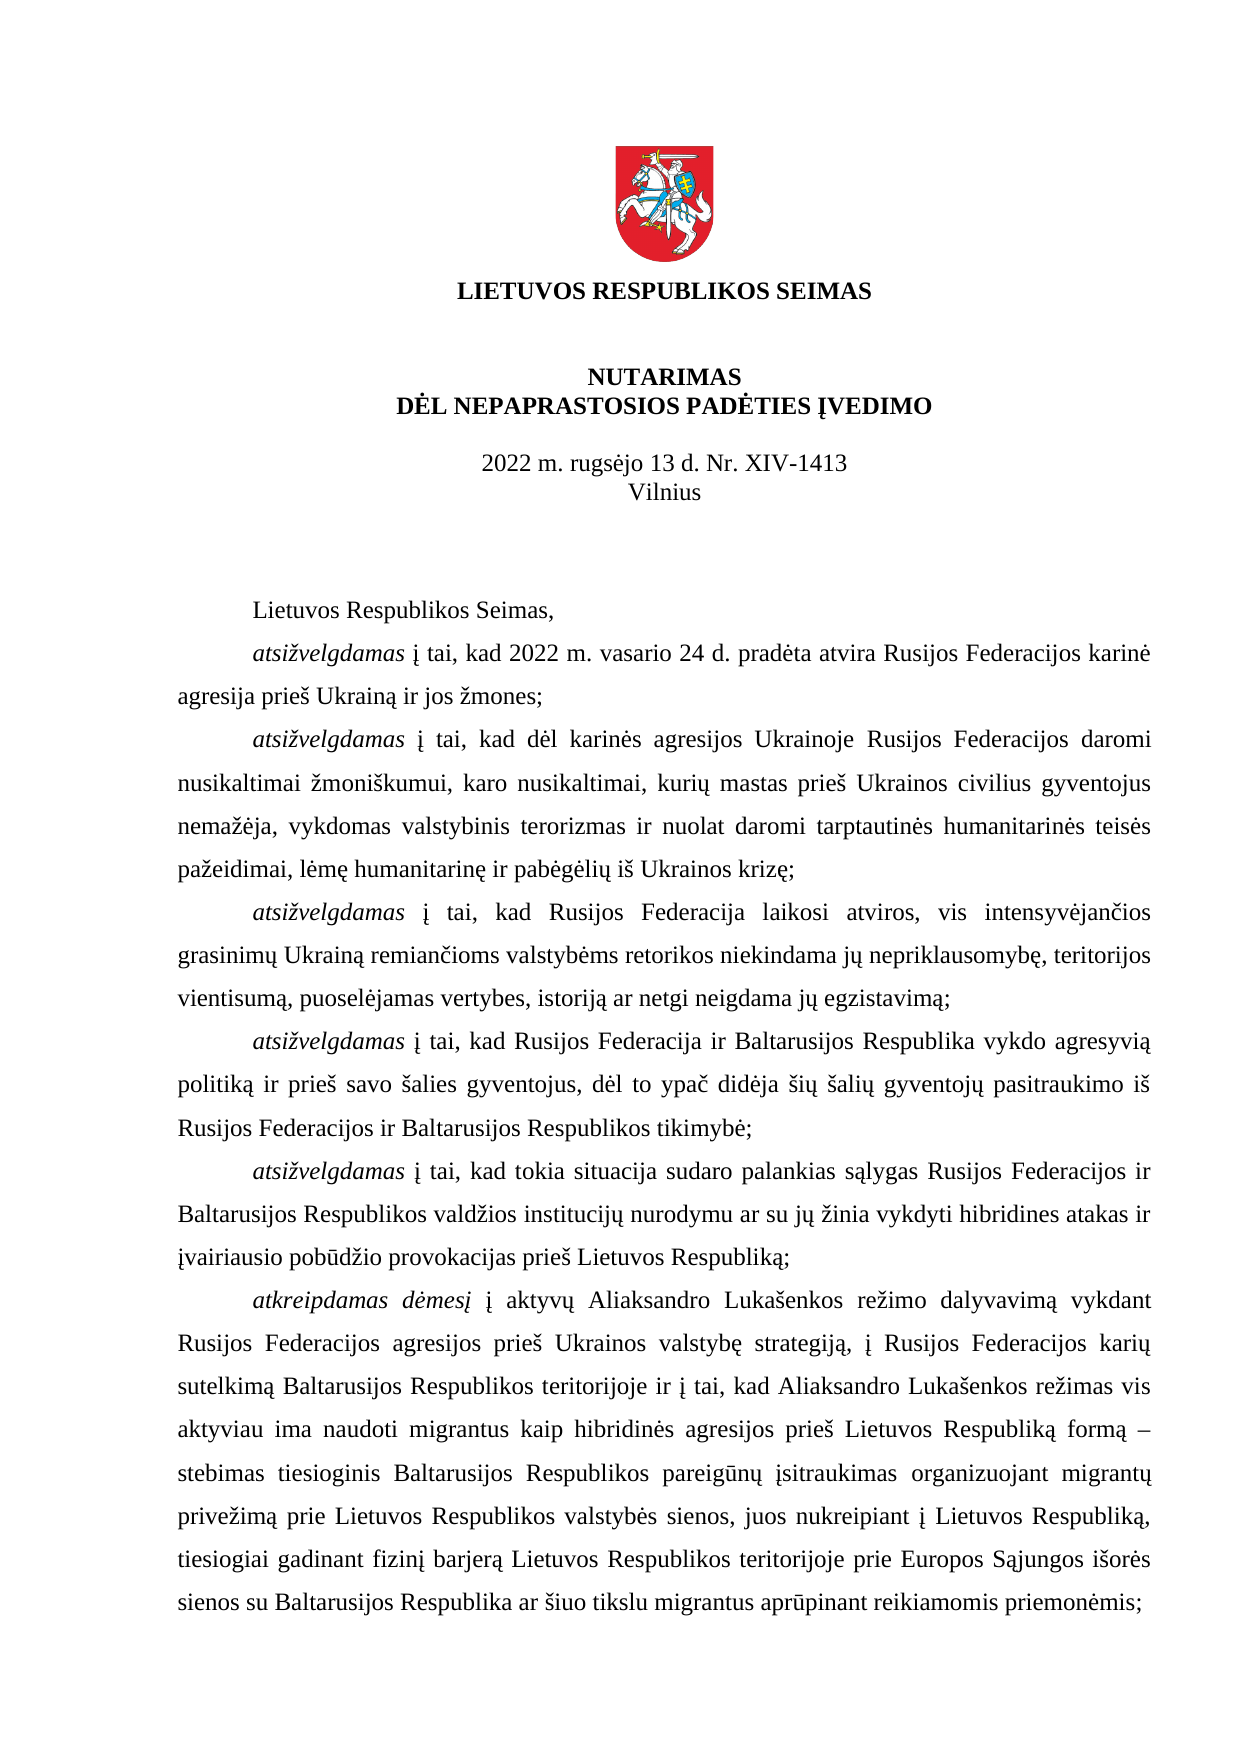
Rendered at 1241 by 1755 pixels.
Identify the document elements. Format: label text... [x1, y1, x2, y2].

text NUTARIMAS [177, 362, 1152, 391]
text atsižvelgdamas į tai, kad Rusijos Federacija laikosi atviros, vis intensyvėjančios grasinimų Ukrainą remiančioms valstybėms retorikos niekindama jų nepriklausomybę, teritorijos vientisumą, puoselėjamas vertybes, istoriją ar netgi neigdama jų egzistavimą; [177, 897, 1152, 1012]
text atsižvelgdamas į tai, kad dėl karinės agresijos Ukrainoje Rusijos Federacijos daromi nusikaltimai žmoniškumui, karo nusikaltimai, kurių mastas prieš Ukrainos civilius gyventojus nemažėja, vykdomas valstybinis terorizmas ir nuolat daromi tarptautinės humanitarinės teisės pažeidimai, lėmę humanitarinę ir pabėgėlių iš Ukrainos krizę; [177, 724, 1152, 883]
text 2022 m. rugsėjo 13 d. Nr. XIV-1413 [177, 448, 1152, 477]
text Vilnius [177, 477, 1152, 506]
text LIETUVOS RESPUBLIKOS SEIMAS [177, 276, 1152, 305]
text atkreipdamas dėmesį į aktyvų Aliaksandro Lukašenkos režimo dalyvavimą vykdant Rusijos Federacijos agresijos prieš Ukrainos valstybę strategiją, į Rusijos Federacijos karių sutelkimą Baltarusijos Respublikos teritorijoje ir į tai, kad Aliaksandro Lukašenkos režimas vis aktyviau ima naudoti migrantus kaip hibridinės agresijos prieš Lietuvos Respubliką formą – stebimas tiesioginis Baltarusijos Respublikos pareigūnų įsitraukimas organizuojant migrantų privežimą prie Lietuvos Respublikos valstybės sienos, juos nukreipiant į Lietuvos Respubliką, tiesiogiai gadinant fizinį barjerą Lietuvos Respublikos teritorijoje prie Europos Sąjungos išorės sienos su Baltarusijos Respublika ar šiuo tikslu migrantus aprūpinant reikiamomis priemonėmis; [177, 1285, 1152, 1616]
text Lietuvos Respublikos Seimas, [177, 595, 1152, 624]
text atsižvelgdamas į tai, kad tokia situacija sudaro palankias sąlygas Rusijos Federacijos ir Baltarusijos Respublikos valdžios institucijų nurodymu ar su jų žinia vykdyti hibridines atakas ir įvairiausio pobūdžio provokacijas prieš Lietuvos Respubliką; [177, 1156, 1152, 1271]
text atsižvelgdamas į tai, kad 2022 m. vasario 24 d. pradėta atvira Rusijos Federacijos karinė agresija prieš Ukrainą ir jos žmones; [177, 638, 1152, 710]
text DĖL NEPAPRASTOSIOS PADĖTIES ĮVEDIMO [177, 391, 1152, 420]
text atsižvelgdamas į tai, kad Rusijos Federacija ir Baltarusijos Respublika vykdo agresyvią politiką ir prieš savo šalies gyventojus, dėl to ypač didėja šių šalių gyventojų pasitraukimo iš Rusijos Federacijos ir Baltarusijos Respublikos tikimybė; [177, 1026, 1152, 1141]
